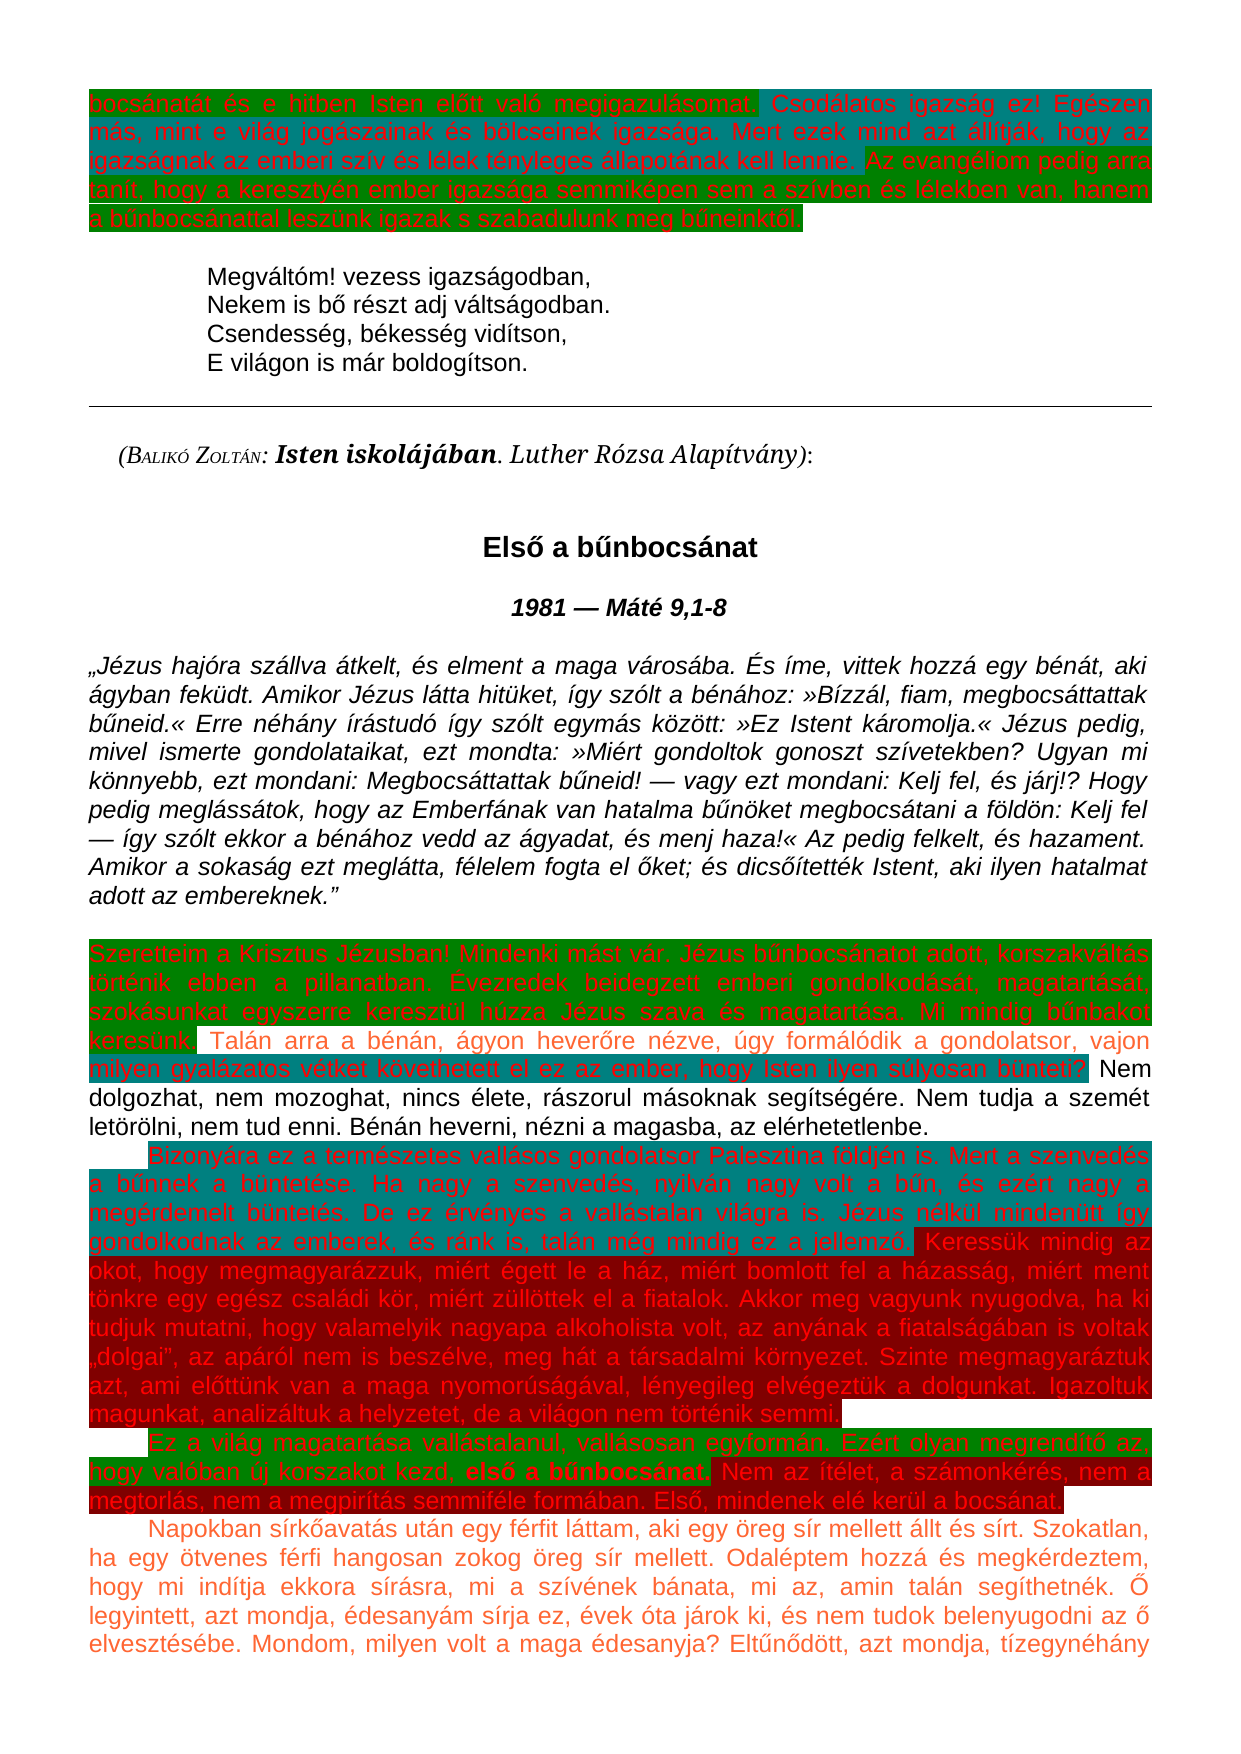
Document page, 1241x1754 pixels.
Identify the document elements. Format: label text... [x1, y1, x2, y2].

text bocsánatát és e hitben Isten előtt való megigazulásomat. Csodálatos igazság ez! Egészen más, mint e világ jogászainak és bölcseinek igazsága. Mert ezek mind azt állítják, hogy az igazságnak az emberi szív és lélek tényleges állapotának kell lennie. Az evangéliom pedig arra tanít, hogy a keresztyén ember igazsága semmiképen sem a szívben és lélekben van, hanem a bűnbocsánattal leszünk igazak s szabadulunk meg bűneinktől. [88, 88, 1152, 232]
text (Balikó Zoltán: Isten iskolájában. Luther Rózsa Alapítvány): [88, 407, 1152, 500]
text 1981 — Máté 9,1-8 [88, 593, 1152, 622]
text Szeretteim a Krisztus Jézusban! Mindenki mást vár. Jézus bűnbocsánatot adott, korszakváltás történik ebben a pillanatban. Évezredek beidegzett emberi gondolkodását, magatartását, szokásunkat egyszerre keresztül húzza Jézus szava és magatartása. Mi mindig bűnbakot keresünk. Talán arra a bénán, ágyon heverőre nézve, úgy formálódik a gondolatsor, vajon milyen gyalázatos vétket követhetett el ez az ember, hogy Isten ilyen súlyosan bünteti? Nem dolgozhat, nem mozoghat, nincs élete, rászorul másoknak segítségére. Nem tudja a szemét letörölni, nem tud enni. Bénán heverni, nézni a magasba, az elérhetetlenbe. [88, 939, 1152, 1141]
text Napokban sírkőavatás után egy férfit láttam, aki egy öreg sír mellett állt és sírt. Szokatlan, ha egy ötvenes férfi hangosan zokog öreg sír mellett. Odaléptem hozzá és megkérdeztem, hogy mi indítja ekkora sírásra, mi a szívének bánata, mi az, amin talán segíthetnék. Ő legyintett, azt mondja, édesanyám sírja ez, évek óta járok ki, és nem tudok belenyugodni az ő elvesztésébe. Mondom, milyen volt a maga édesanyja? Eltűnődött, azt mondja, tízegynéhány [88, 1514, 1152, 1658]
text „Jézus hajóra szállva átkelt, és elment a maga városába. És íme, vittek hozzá egy bénát, aki ágyban feküdt. Amikor Jézus látta hitüket, így szólt a bénához: »Bízzál, fiam, megbocsáttattak bűneid.« Erre néhány írástudó így szólt egymás között: »Ez Istent káromolja.« Jézus pedig, mivel ismerte gondolataikat, ezt mondta: »Miért gondoltok gonoszt szívetekben? Ugyan mi könnyebb, ezt mondani: Megbocsáttattak bűneid! ― vagy ezt mondani: Kelj fel, és járj!? Hogy pedig meglássátok, hogy az Emberfának van hatalma bűnöket megbocsátani a földön: Kelj fel — így szólt ekkor a bénához vedd az ágyadat, és menj haza!« Az pedig felkelt, és hazament. Amikor a sokaság ezt meglátta, félelem fogta el őket; és dicsőítették Istent, aki ilyen hatalmat adott az embereknek.” [88, 651, 1152, 910]
text Bizonyára ez a természetes vallásos gondolatsor Palesztina földjén is. Mert a szenvedés a bűnnek a büntetése. Ha nagy a szenvedés, nyilván nagy volt a bűn, és ezért nagy a megérdemelt büntetés. De ez érvényes a vallástalan világra is. Jézus nélkül mindenütt így gondolkodnak az emberek, és ránk is, talán még mindig ez a jellemző. Keressük mindig az okot, hogy megmagyarázzuk, miért égett le a ház, miért bomlott fel a házasság, miért ment tönkre egy egész családi kör, miért züllöttek el a fiatalok. Akkor meg vagyunk nyugodva, ha ki tudjuk mutatni, hogy valamelyik nagyapa alkoholista volt, az anyának a fiatalságában is voltak „dolgai”, az apáról nem is beszélve, meg hát a társadalmi környezet. Szinte megmagyaráztuk azt, ami előttünk van a maga nyomorúságával, lényegileg elvégeztük a dolgunkat. Igazoltuk magunkat, analizáltuk a helyzetet, de a világon nem történik semmi. [88, 1141, 1152, 1428]
text Megváltóm! vezess igazságodban, Nekem is bő részt adj váltságodban. Csendesség, békesség vidítson, E világon is már boldogítson. [207, 262, 1152, 377]
text Első a bűnbocsánat [88, 530, 1152, 563]
text Ez a világ magatartása vallástalanul, vallásosan egyformán. Ezért olyan megrendítő az, hogy valóban új korszakot kezd, első a bűnbocsánat. Nem az ítélet, a számonkérés, nem a megtorlás, nem a megpirítás semmiféle formában. Első, mindenek elé kerül a bocsánat. [88, 1428, 1152, 1514]
